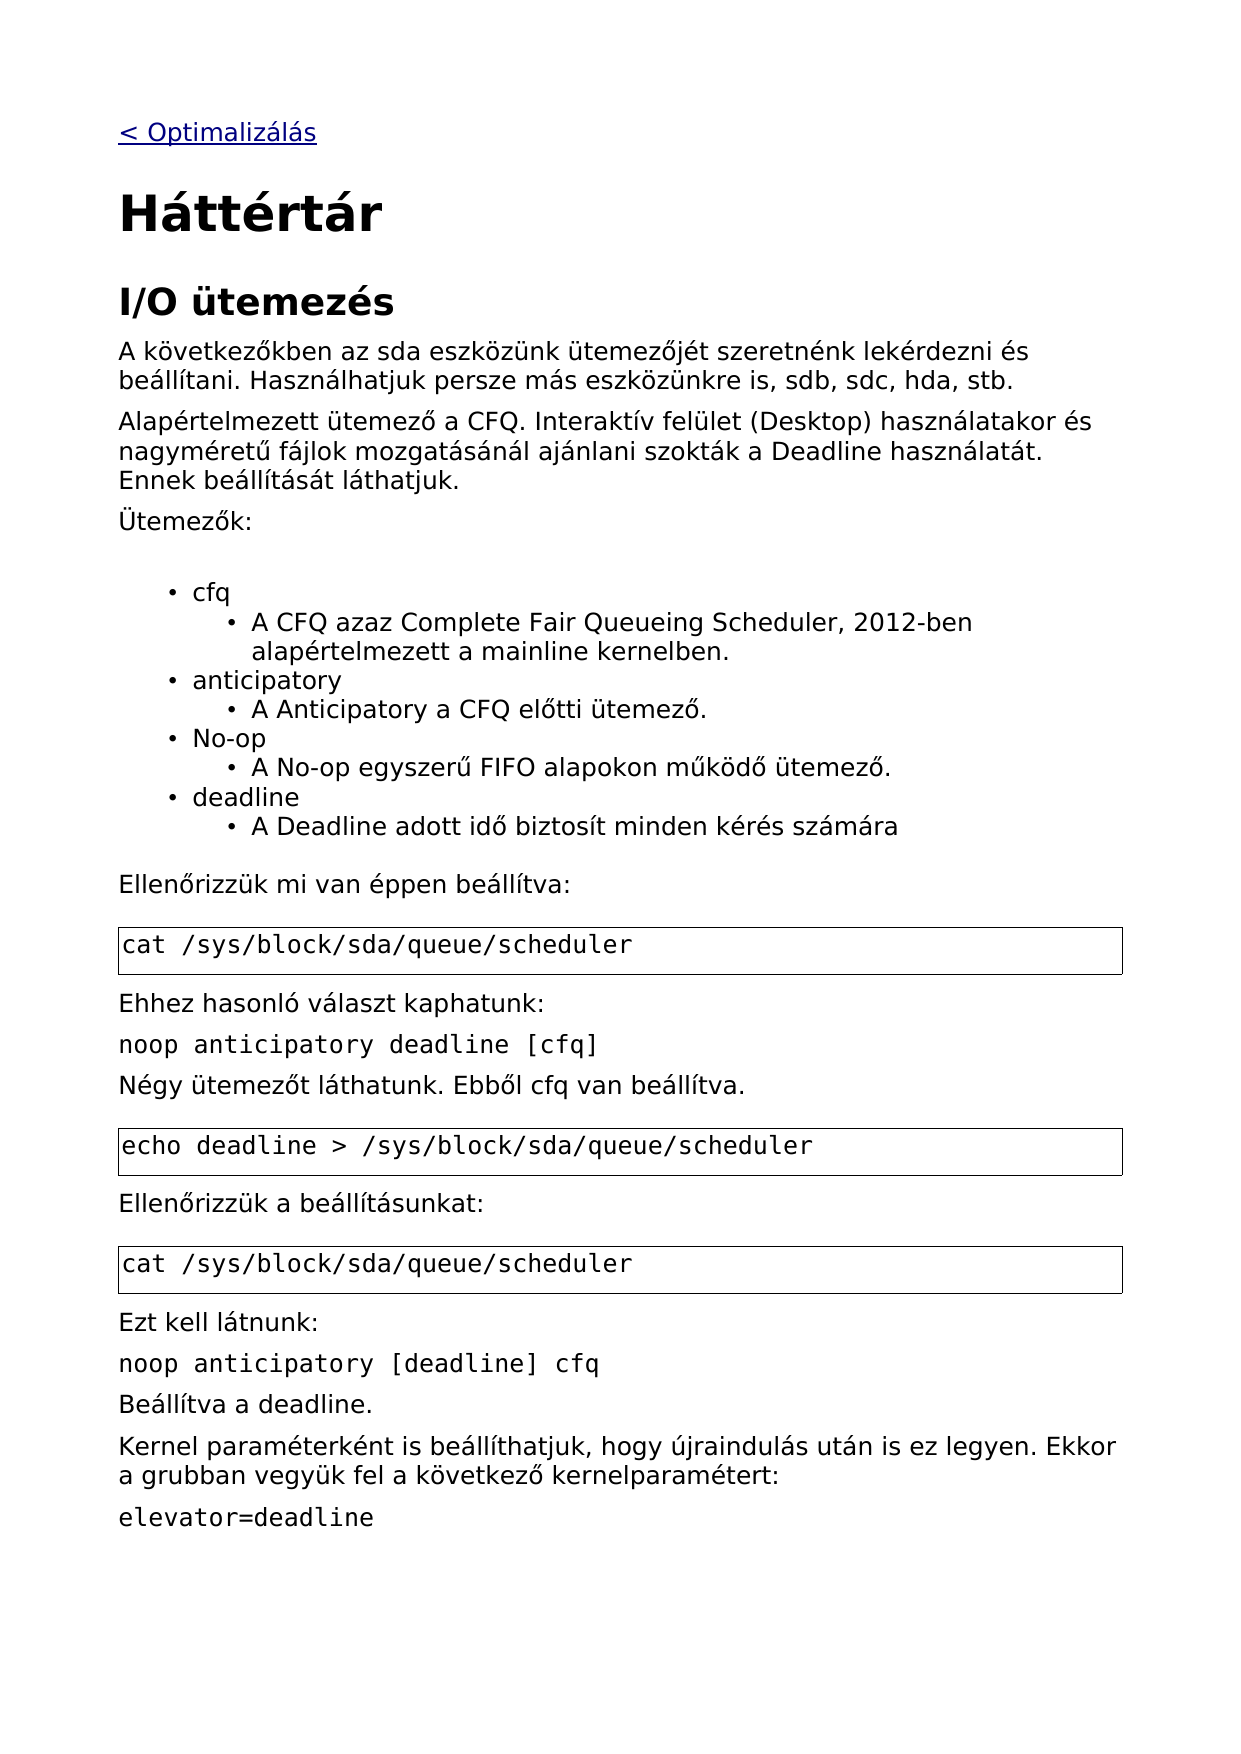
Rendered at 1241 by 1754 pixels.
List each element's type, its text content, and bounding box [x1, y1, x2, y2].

list deadline [177, 783, 1122, 812]
subtitle I/O ütemezés [118, 281, 1122, 324]
text Kernel paraméterként is beállíthatjuk, hogy újraindulás után is ez legyen. Ekkor a grubban vegyük fel a következő kernelparamétert: [118, 1432, 1122, 1491]
table_header cat /sys/block/sda/queue/scheduler [119, 1247, 1122, 1293]
text noop anticipatory [deadline] cfq [118, 1349, 1122, 1379]
text Négy ütemezőt láthatunk. Ebből cfq van beállítva. [118, 1071, 1122, 1101]
text Alapértelmezett ütemező a CFQ. Interaktív felület (Desktop) használatakor és nagyméretű fájlok mozgatásánál ajánlani szokták a Deadline használatát. Ennek beállítását láthatjuk. [118, 407, 1122, 495]
list A No-op egyszerű FIFO alapokon működő ütemező. [236, 754, 1122, 783]
text Ehhez hasonló választ kaphatunk: [118, 989, 1122, 1018]
text A következőkben az sda eszközünk ütemezőjét szeretnénk lekérdezni és beállítani. Használhatjuk persze más eszközünkre is, sdb, sdc, hda, stb. [118, 337, 1122, 395]
list A Anticipatory a CFQ előtti ütemező. [236, 695, 1122, 724]
table_header cat /sys/block/sda/queue/scheduler [119, 928, 1122, 974]
table_header echo deadline > /sys/block/sda/queue/scheduler [119, 1129, 1122, 1175]
list anticipatory [177, 666, 1122, 695]
text < Optimalizálás [118, 118, 1122, 147]
text Ellenőrizzük a beállításunkat: [118, 1190, 1122, 1219]
list No-op [177, 724, 1122, 754]
list A CFQ azaz Complete Fair Queueing Scheduler, 2012-ben alapértelmezett a mainline kernelben. [236, 608, 1122, 666]
text Ellenőrizzük mi van éppen beállítva: [118, 871, 1122, 900]
subtitle Háttértár [118, 185, 1122, 243]
text Ütemezők: [118, 507, 1122, 537]
list A Deadline adott idő biztosít minden kérés számára [236, 812, 1122, 841]
text Ezt kell látnunk: [118, 1308, 1122, 1337]
list cfq [177, 579, 1122, 608]
text elevator=deadline [118, 1503, 1122, 1532]
text noop anticipatory deadline [cfq] [118, 1031, 1122, 1060]
text Beállítva a deadline. [118, 1391, 1122, 1420]
